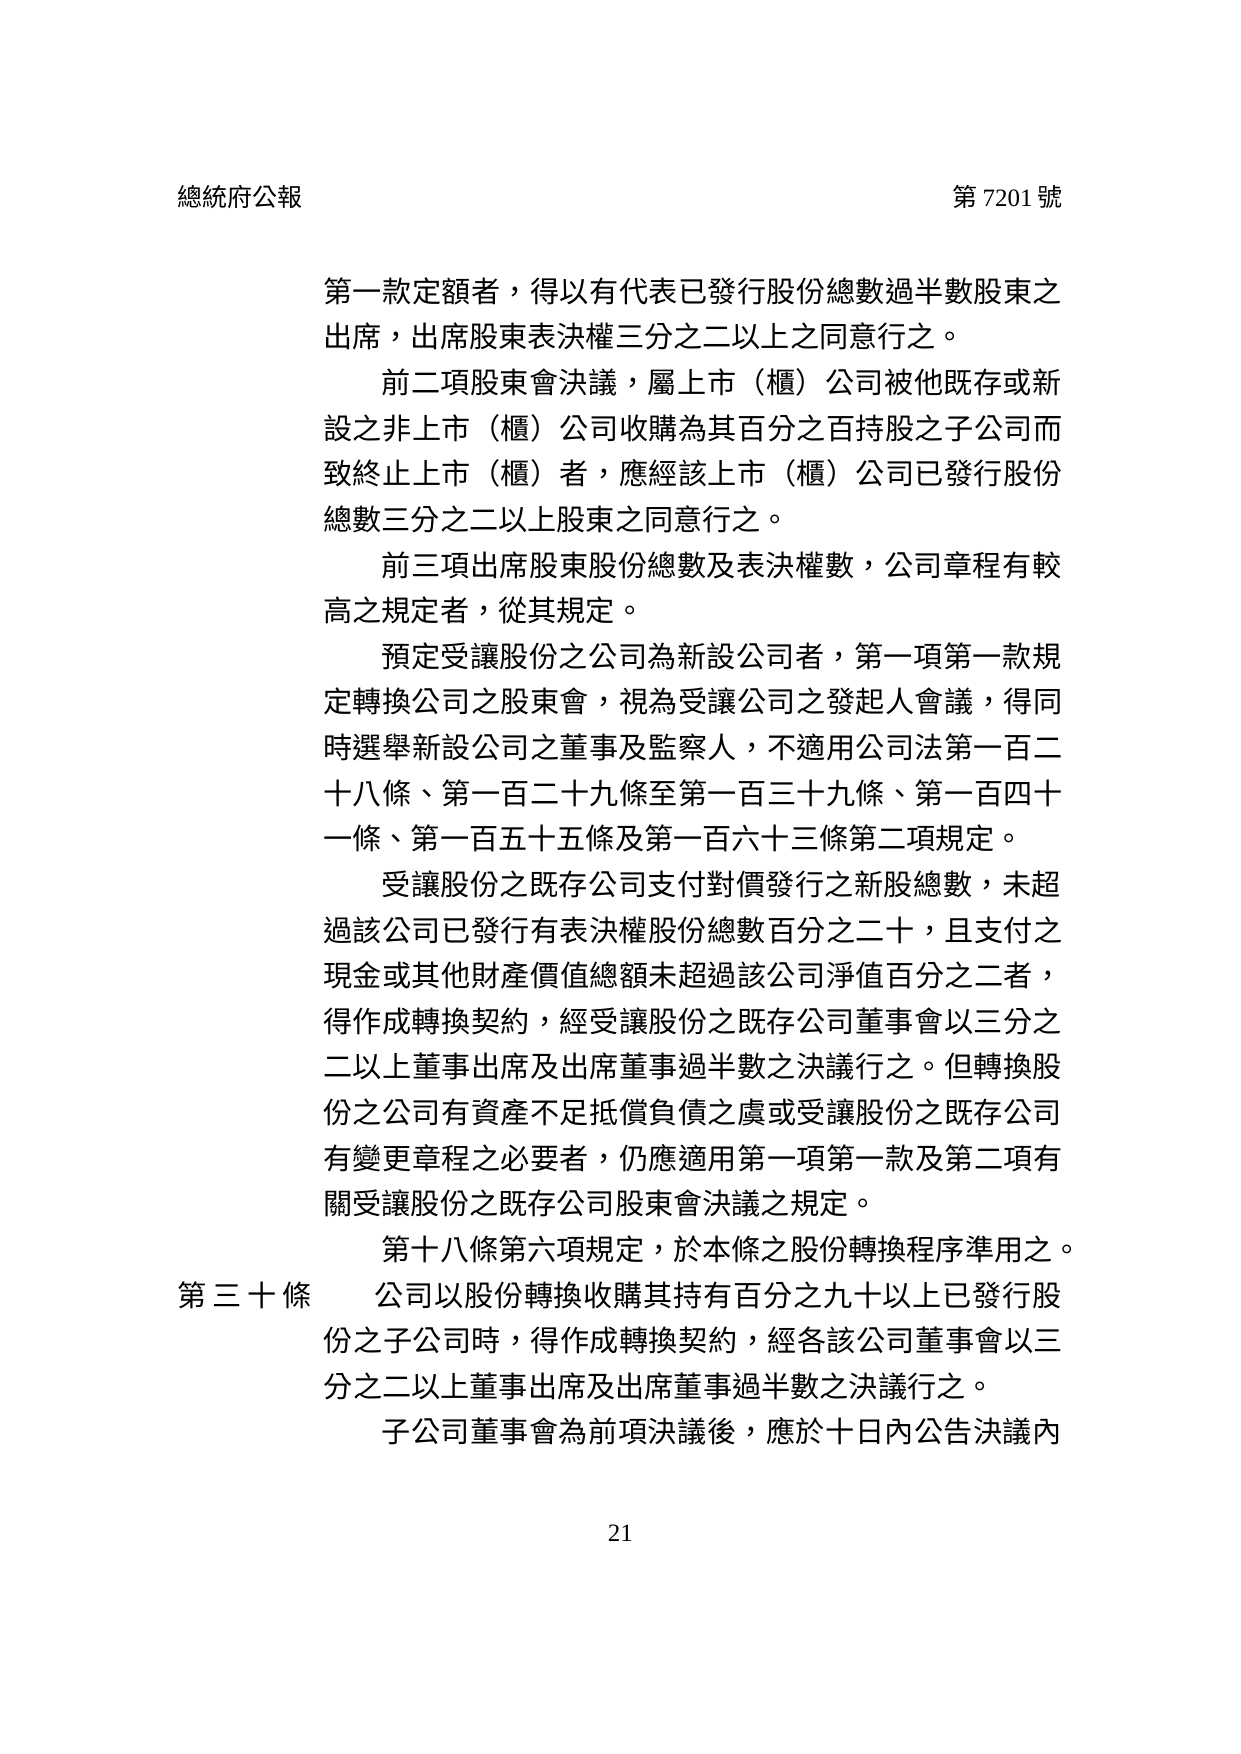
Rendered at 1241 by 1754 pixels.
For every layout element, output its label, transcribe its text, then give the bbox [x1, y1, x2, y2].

text 預定受讓股份之公司為新設公司者，第一項第一款規定轉換公司之股東會，視為受讓公司之發起人會議，得同時選舉新設公司之董事及監察人，不適用公司法第一百二十八條、第一百二十九條至第一百三十九條、第一百四十一條、第一百五十五條及第一百六十三條第二項規定。 [323, 631, 1063, 859]
text 受讓股份之既存公司支付對價發行之新股總數，未超過該公司已發行有表決權股份總數百分之二十，且支付之現金或其他財產價值總額未超過該公司淨值百分之二者，得作成轉換契約，經受讓股份之既存公司董事會以三分之二以上董事出席及出席董事過半數之決議行之。但轉換股份之公司有資產不足抵償負債之虞或受讓股份之既存公司有變更章程之必要者，仍應適用第一項第一款及第二項有關受讓股份之既存公司股東會決議之規定。 [323, 859, 1063, 1224]
text 前二項股東會決議，屬上市（櫃）公司被他既存或新設之非上市（櫃）公司收購為其百分之百持股之子公司而致終止上市（櫃）者，應經該上市（櫃）公司已發行股份總數三分之二以上股東之同意行之。 [323, 357, 1063, 539]
text 第三十條 公司以股份轉換收購其持有百分之九十以上已發行股份之子公司時，得作成轉換契約，經各該公司董事會以三分之二以上董事出席及出席董事過半數之決議行之。 [177, 1269, 1063, 1406]
text 前三項出席股東股份總數及表決權數，公司章程有較高之規定者，從其規定。 [323, 539, 1063, 631]
text 第十八條第六項規定，於本條之股份轉換程序準用之。 [323, 1224, 1063, 1269]
text 子公司董事會為前項決議後，應於十日內公告決議內 [323, 1406, 1063, 1452]
text 第一款定額者，得以有代表已發行股份總數過半數股東之出席，出席股東表決權三分之二以上之同意行之。 [323, 266, 1063, 357]
